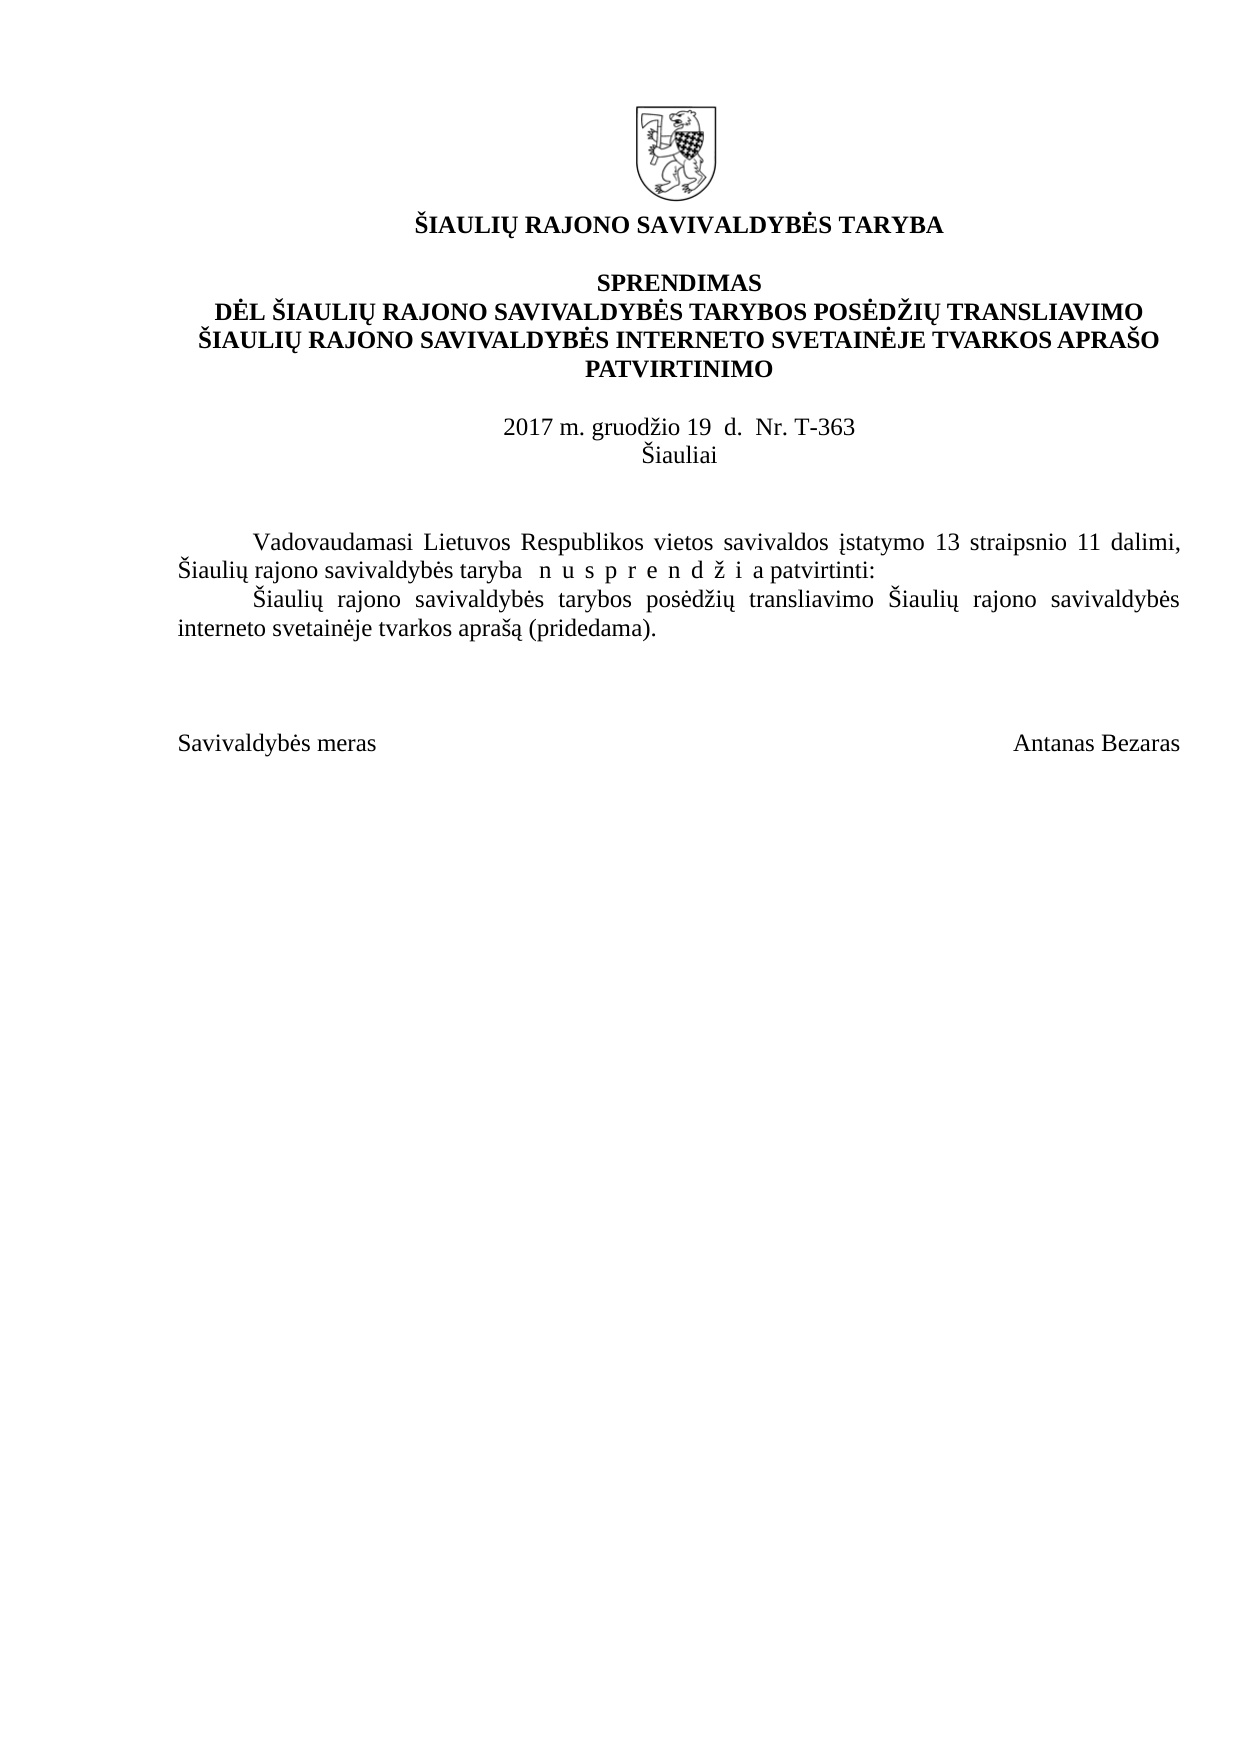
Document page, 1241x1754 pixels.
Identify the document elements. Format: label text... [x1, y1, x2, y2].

text SPRENDIMAS [177, 268, 1181, 297]
text Šiaulių rajono savivaldybės tarybos posėdžių transliavimo Šiaulių rajono savivaldybės interneto svetainėje tvarkos aprašą (pridedama). [177, 584, 1181, 642]
text Vadovaudamasi Lietuvos Respublikos vietos savivaldos įstatymo 13 straipsnio 11 dalimi, Šiaulių rajono savivaldybės taryba nusprendžia patvirtinti: [177, 527, 1181, 584]
text 2017 m. gruodžio 19 d. Nr. T-363 [177, 412, 1181, 441]
text Šiauliai [177, 441, 1181, 469]
text Savivaldybės meras Antanas Bezaras [177, 728, 1181, 757]
text DĖL ŠIAULIŲ RAJONO SAVIVALDYBĖS TARYBOS POSĖDŽIŲ TRANSLIAVIMO ŠIAULIŲ RAJONO SAVIVALDYBĖS INTERNETO SVETAINĖJE TVARKOS APRAŠO PATVIRTINIMO [177, 297, 1181, 383]
text ŠIAULIŲ RAJONO SAVIVALDYBĖS TARYBA [177, 211, 1181, 239]
